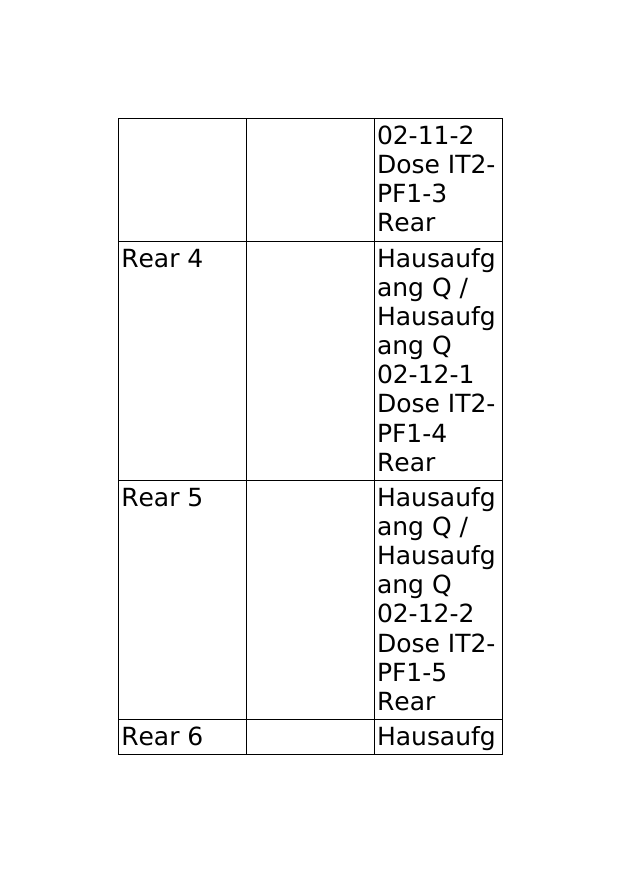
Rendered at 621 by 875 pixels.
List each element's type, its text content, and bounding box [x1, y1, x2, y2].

table_cell [247, 720, 374, 754]
table_cell Rear 6 [119, 720, 246, 754]
table_cell [247, 242, 374, 480]
table_cell [247, 119, 374, 241]
table_cell Rear 4 [119, 242, 246, 480]
table_cell Hausaufgang Q / Hausaufgang Q 02-12-2 Dose IT2-PF1-5 Rear [375, 481, 502, 719]
table_cell Hausaufgang Q / Hausaufgang Q 02-12-1 Dose IT2-PF1-4 Rear [375, 242, 502, 480]
table_cell [119, 119, 246, 241]
table_cell 02-11-2 Dose IT2-PF1-3 Rear [375, 119, 502, 241]
table_cell Rear 5 [119, 481, 246, 719]
table_cell [247, 481, 374, 719]
table_cell Hausaufg [375, 720, 502, 754]
